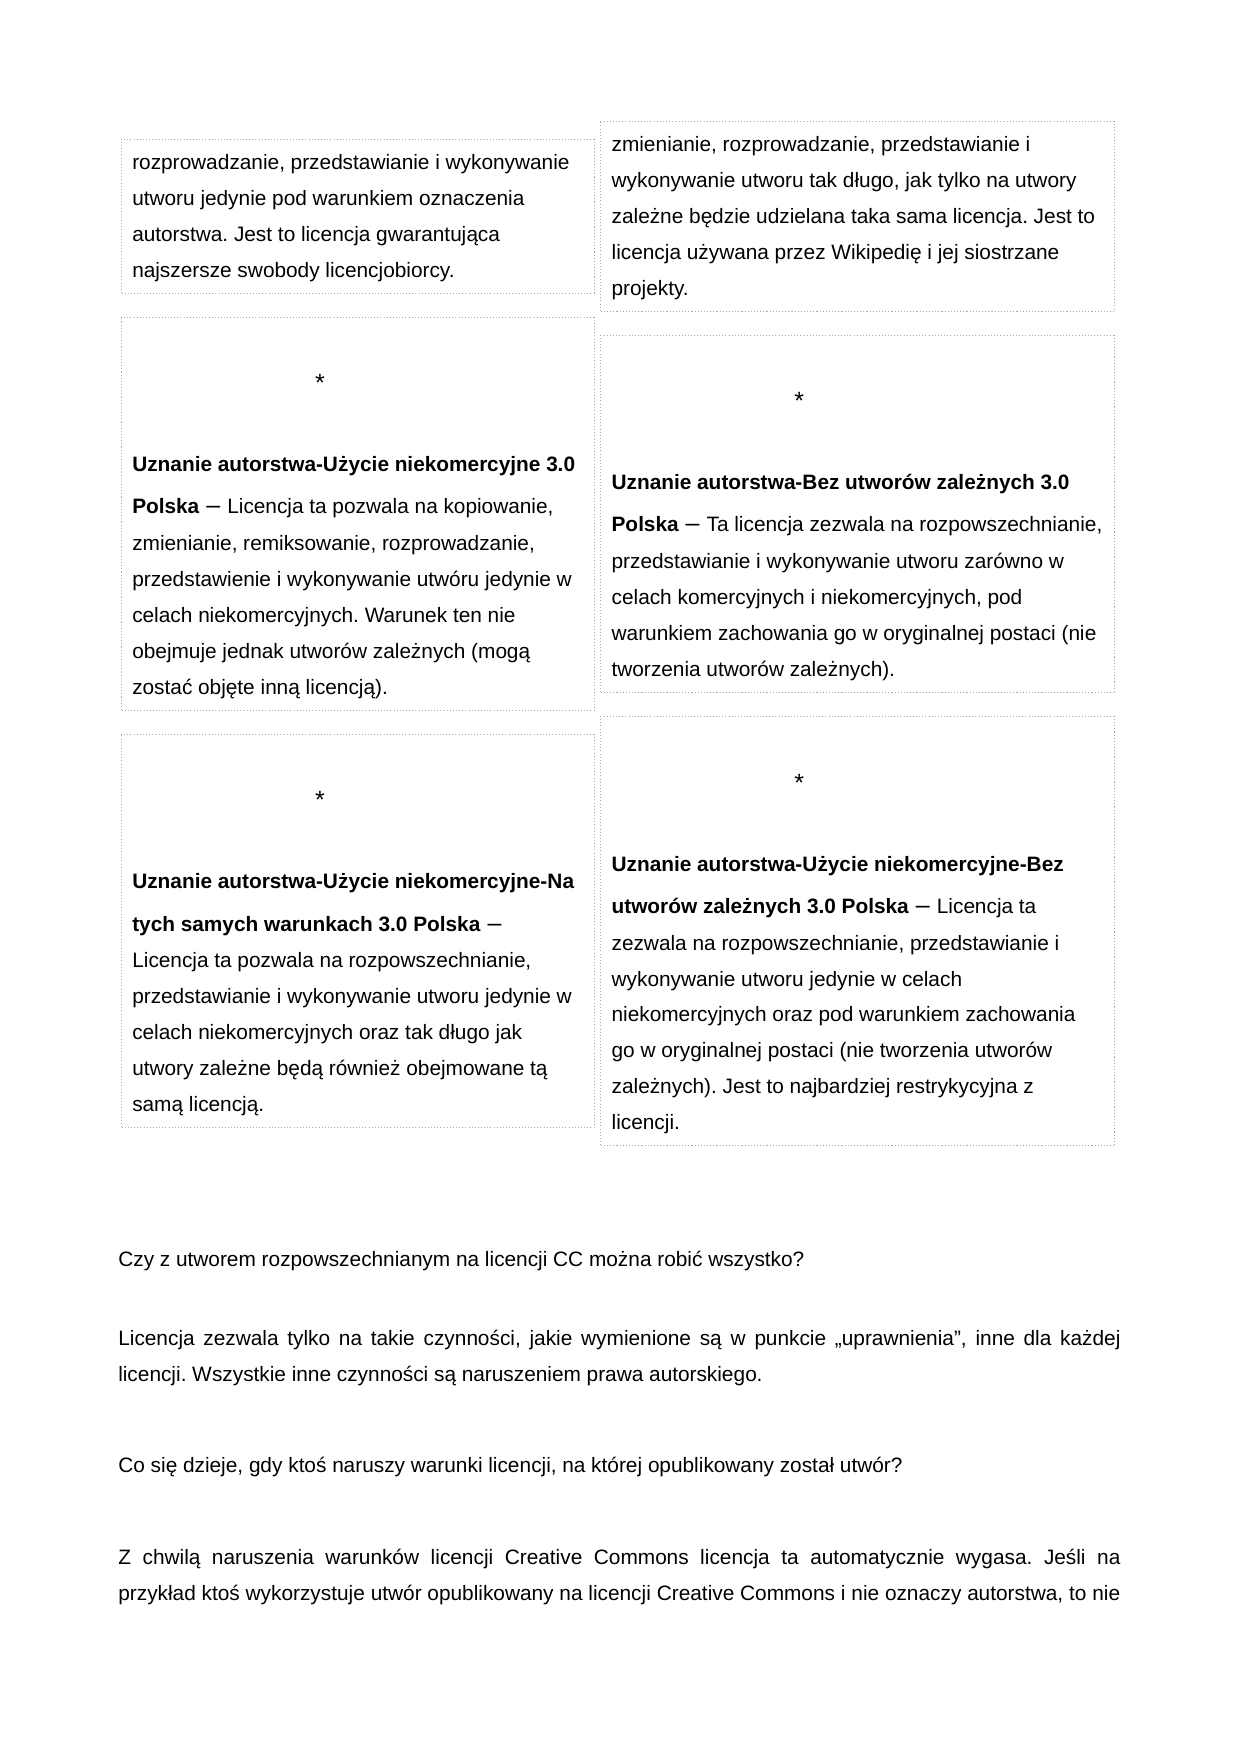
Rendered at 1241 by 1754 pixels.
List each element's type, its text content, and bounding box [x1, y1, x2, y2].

text Licencja zezwala tylko na takie czynności, jakie wymienione są w punkcie „uprawnienia”, inne dla każdej licencji. Wszystkie inne czynności są naruszeniem prawa autorskiego. [118, 1326, 1122, 1386]
table_header zmienianie, rozprowadzanie, przedstawianie i wykonywanie utworu tak długo, jak tylko na utwory zależne będzie udzielana taka sama licencja. Jest to licencja używana przez Wikipedię i jej siostrzane projekty. [598, 118, 1117, 314]
text Czy z utworem rozpowszechnianym na licencji CC można robić wszystko? [118, 1247, 1122, 1271]
table_cell * Uznanie autorstwa-Użycie niekomercyjne-Na tych samych warunkach 3.0 Polska – Licencja ta pozwala na rozpowszechnianie, przedstawianie i wykonywanie utworu jedynie w celach niekomercyjnych oraz tak długo jak utwory zależne będą również obejmowane tą samą licencją. [118, 713, 597, 1148]
table_header rozprowadzanie, przedstawianie i wykonywanie utworu jedynie pod warunkiem oznaczenia autorstwa. Jest to licencja gwarantująca najszersze swobody licencjobiorcy. [118, 118, 597, 314]
text Z chwilą naruszenia warunków licencji Creative Commons licencja ta automatycznie wygasa. Jeśli na przykład ktoś wykorzystuje utwór opublikowany na licencji Creative Commons i nie oznaczy autorstwa, to nie [118, 1545, 1122, 1605]
text Co się dzieje, gdy ktoś naruszy warunki licencji, na której opublikowany został utwór? [118, 1453, 1122, 1477]
table_cell * Uznanie autorstwa-Użycie niekomercyjne-Bez utworów zależnych 3.0 Polska – Licencja ta zezwala na rozpowszechnianie, przedstawianie i wykonywanie utworu jedynie w celach niekomercyjnych oraz pod warunkiem zachowania go w oryginalnej postaci (nie tworzenia utworów zależnych). Jest to najbardziej restrykycyjna z licencji. [598, 713, 1117, 1148]
table_cell * Uznanie autorstwa-Bez utworów zależnych 3.0 Polska – Ta licencja zezwala na rozpowszechnianie, przedstawianie i wykonywanie utworu zarówno w celach komercyjnych i niekomercyjnych, pod warunkiem zachowania go w oryginalnej postaci (nie tworzenia utworów zależnych). [598, 314, 1117, 713]
table_cell * Uznanie autorstwa-Użycie niekomercyjne 3.0 Polska – Licencja ta pozwala na kopiowanie, zmienianie, remiksowanie, rozprowadzanie, przedstawienie i wykonywanie utwóru jedynie w celach niekomercyjnych. Warunek ten nie obejmuje jednak utworów zależnych (mogą zostać objęte inną licencją). [118, 314, 597, 713]
